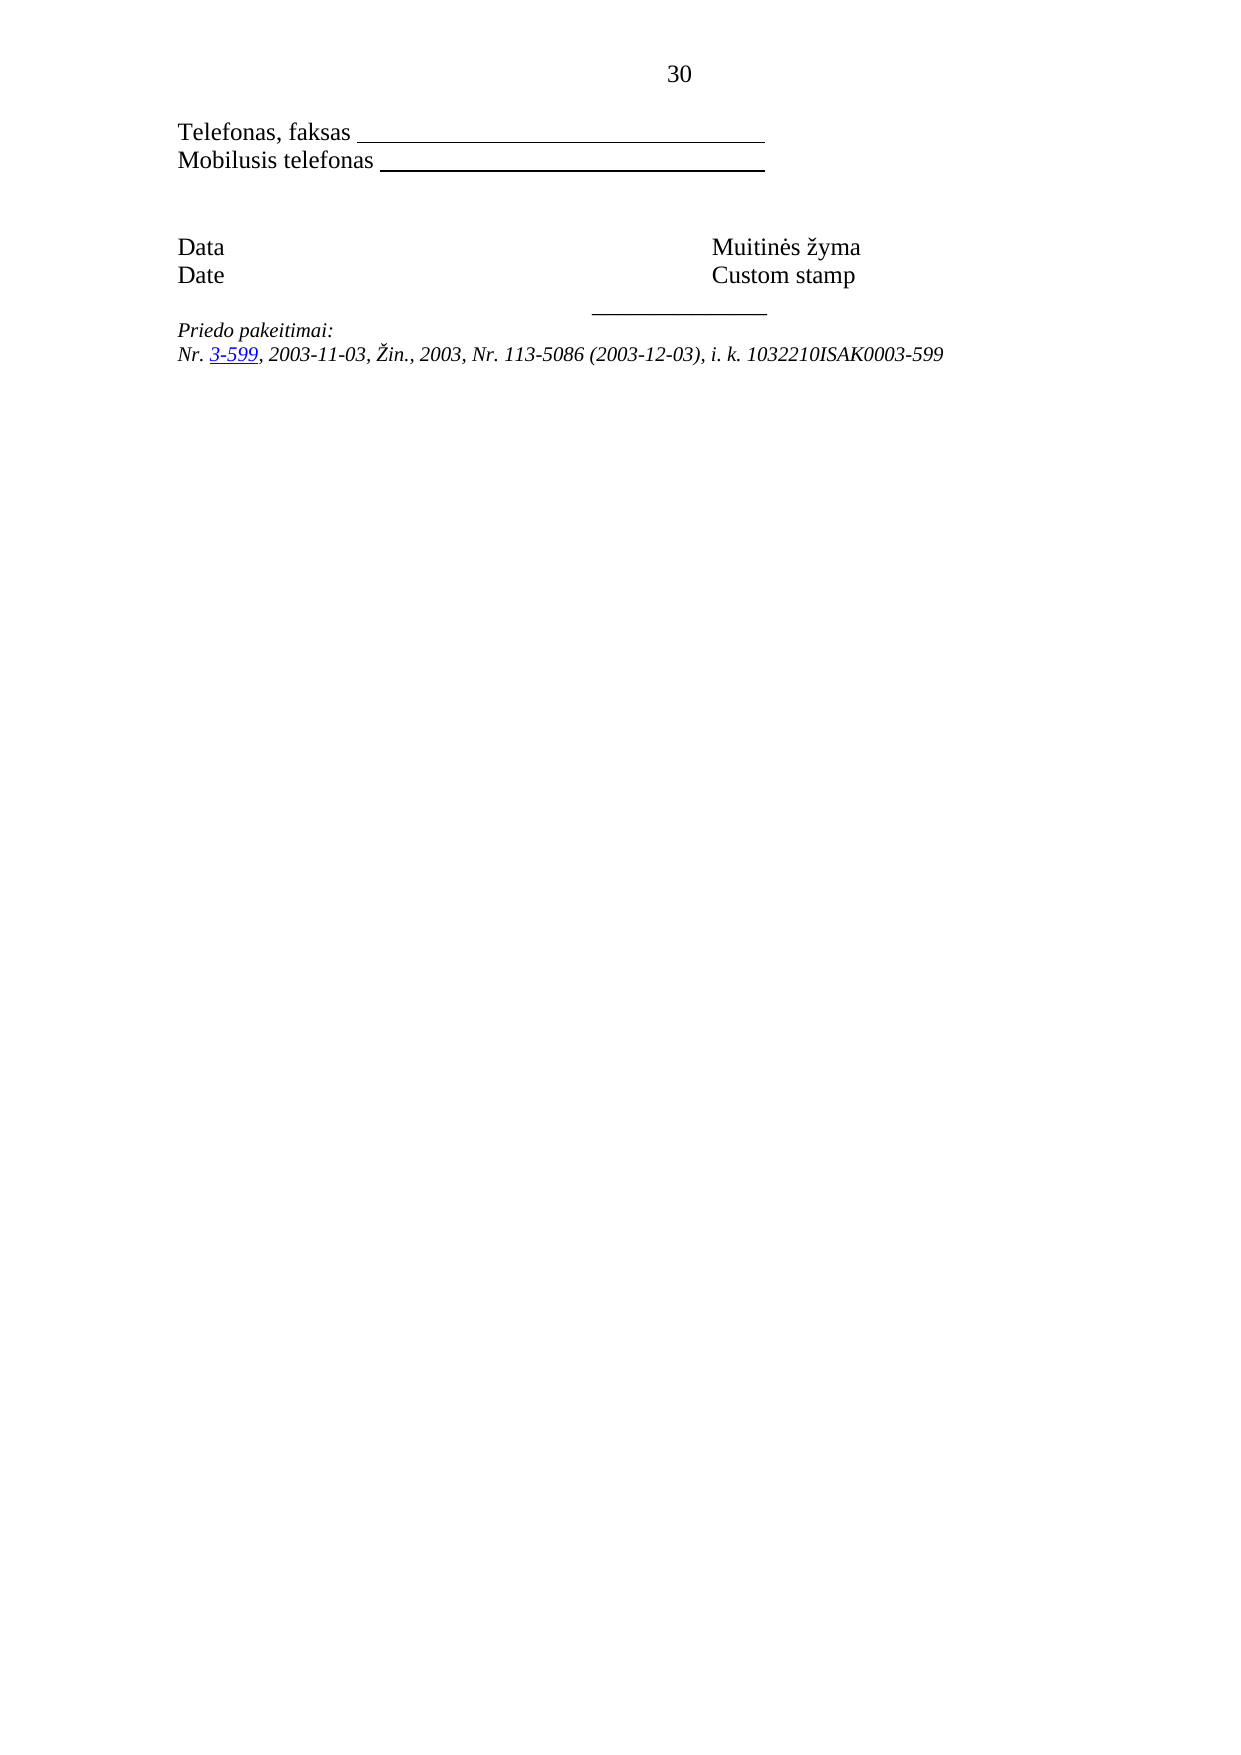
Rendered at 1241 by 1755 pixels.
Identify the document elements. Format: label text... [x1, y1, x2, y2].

text Nr. 3-599, 2003-11-03, Žin., 2003, Nr. 113-5086 (2003-12-03), i. k. 1032210ISAK0003-599 [177, 342, 1181, 366]
text Priedo pakeitimai: [177, 318, 1181, 342]
text Mobilusis telefonas [177, 145, 1181, 174]
text Telefonas, faksas [177, 117, 1181, 145]
text Data Muitinės žyma [177, 232, 1181, 260]
text Date Custom stamp [177, 260, 1181, 289]
text ______________ [177, 289, 1181, 318]
